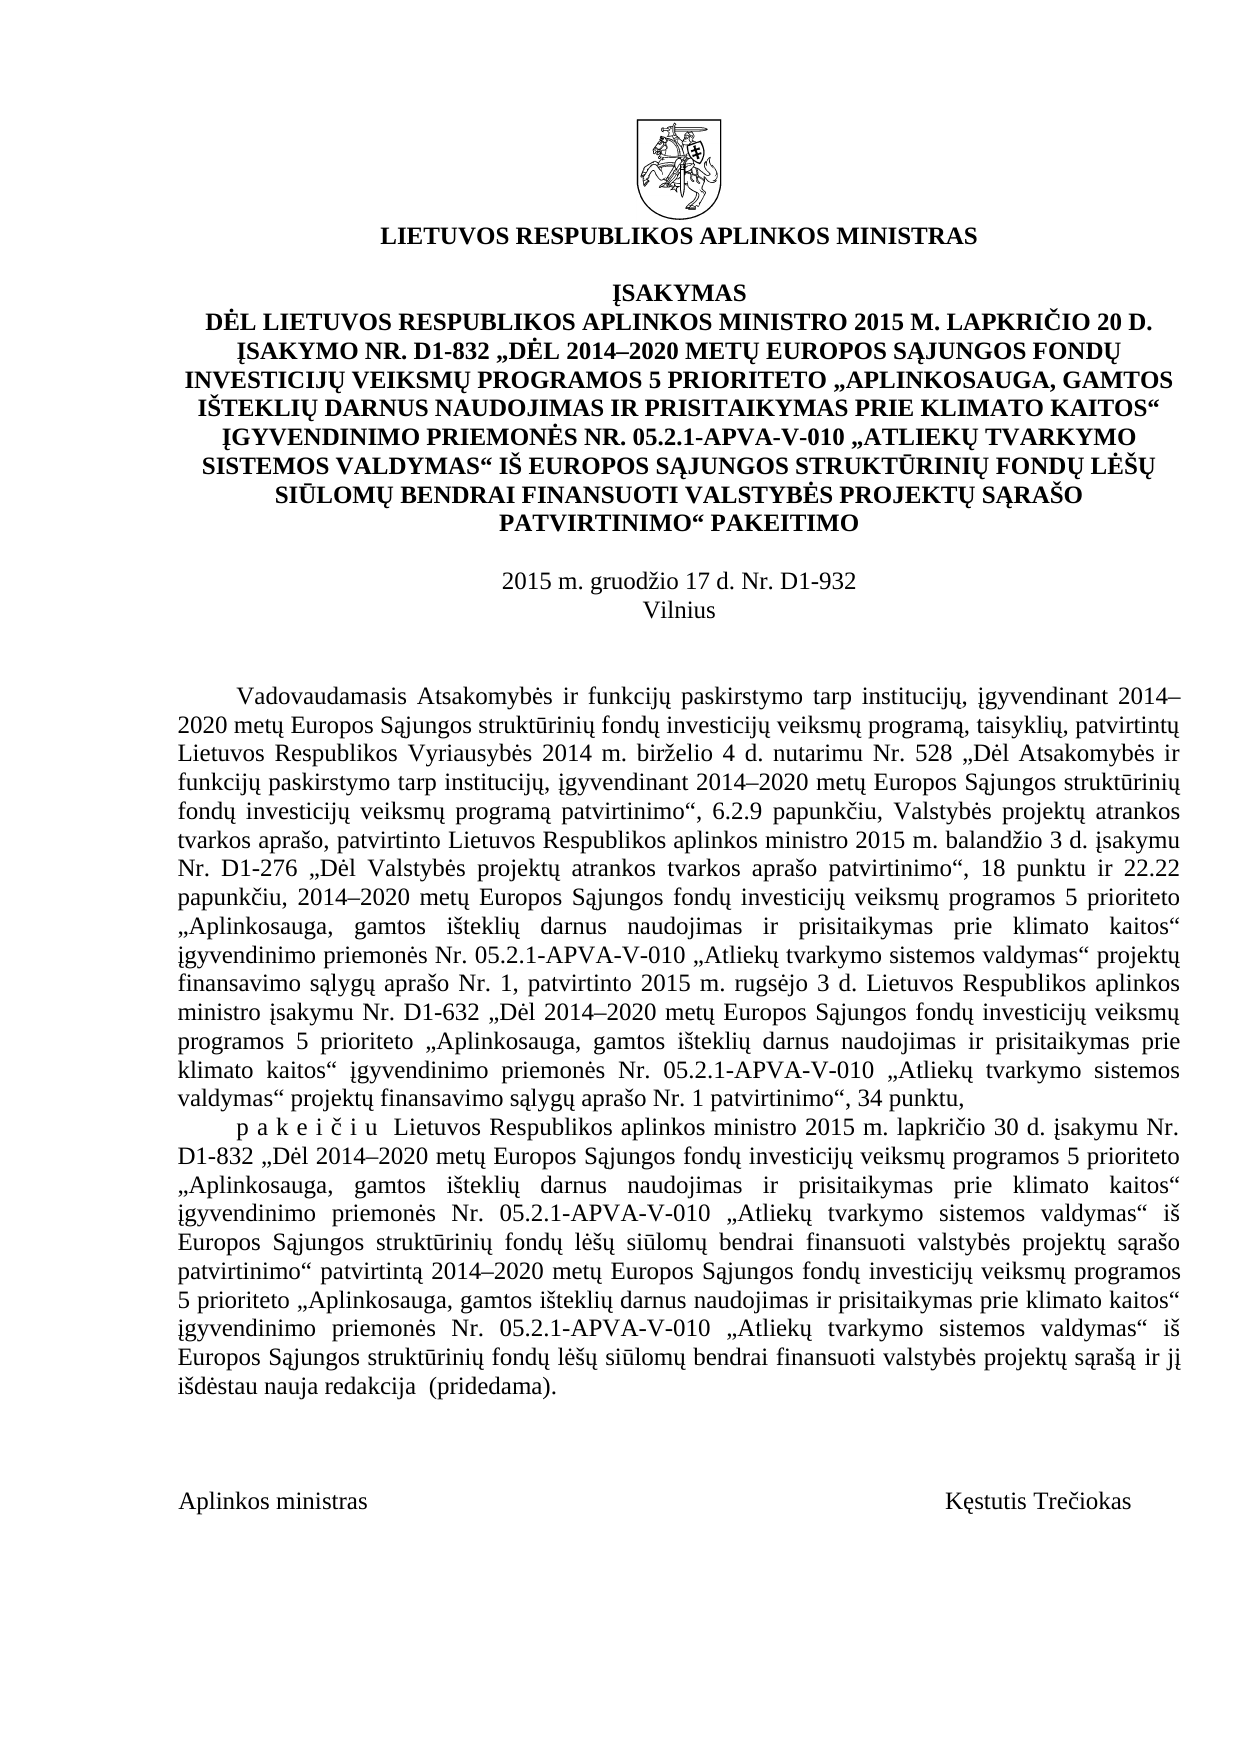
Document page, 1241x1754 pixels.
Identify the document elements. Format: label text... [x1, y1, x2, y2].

text Aplinkos ministras Kęstutis Trečiokas [178, 1486, 1177, 1515]
text ĮSAKYMAS [177, 278, 1181, 307]
text 2015 m. gruodžio 17 d. Nr. D1-932 [177, 566, 1181, 595]
text p a k e i č i u Lietuvos Respublikos aplinkos ministro 2015 m. lapkričio 30 d. įsakymu Nr. D1-832 „Dėl 2014–2020 metų Europos Sąjungos fondų investicijų veiksmų programos 5 prioriteto „Aplinkosauga, gamtos išteklių darnus naudojimas ir prisitaikymas prie klimato kaitos“ įgyvendinimo priemonės Nr. 05.2.1-APVA-V-010 „Atliekų tvarkymo sistemos valdymas“ iš Europos Sąjungos struktūrinių fondų lėšų siūlomų bendrai finansuoti valstybės projektų sąrašo patvirtinimo“ patvirtintą 2014–2020 metų Europos Sąjungos fondų investicijų veiksmų programos 5 prioriteto „Aplinkosauga, gamtos išteklių darnus naudojimas ir prisitaikymas prie klimato kaitos“ įgyvendinimo priemonės Nr. 05.2.1-APVA-V-010 „Atliekų tvarkymo sistemos valdymas“ iš Europos Sąjungos struktūrinių fondų lėšų siūlomų bendrai finansuoti valstybės projektų sąrašą ir jį išdėstau nauja redakcija (pridedama). [177, 1112, 1181, 1400]
text LIETUVOS RESPUBLIKOS APLINKOS MINISTRAS [177, 221, 1181, 250]
text DĖL LIETUVOS RESPUBLIKOS APLINKOS MINISTRO 2015 M. LAPKRIČIO 20 D. ĮSAKYMO NR. D1-832 „DĖL 2014–2020 METŲ EUROPOS SĄJUNGOS FONDŲ INVESTICIJŲ VEIKSMŲ PROGRAMOS 5 PRIORITETO „APLINKOSAUGA, GAMTOS IŠTEKLIŲ DARNUS NAUDOJIMAS IR PRISITAIKYMAS PRIE KLIMATO KAITOS“ ĮGYVENDINIMO PRIEMONĖS NR. 05.2.1-APVA-V-010 „ATLIEKŲ TVARKYMO SISTEMOS VALDYMAS“ IŠ EUROPOS SĄJUNGOS STRUKTŪRINIŲ FONDŲ LĖŠŲ SIŪLOMŲ BENDRAI FINANSUOTI VALSTYBĖS PROJEKTŲ SĄRAŠO PATVIRTINIMO“ PAKEITIMO [177, 307, 1181, 537]
text Vilnius [177, 595, 1181, 623]
text Vadovaudamasis Atsakomybės ir funkcijų paskirstymo tarp institucijų, įgyvendinant 2014–2020 metų Europos Sąjungos struktūrinių fondų investicijų veiksmų programą, taisyklių, patvirtintų Lietuvos Respublikos Vyriausybės 2014 m. birželio 4 d. nutarimu Nr. 528 „Dėl Atsakomybės ir funkcijų paskirstymo tarp institucijų, įgyvendinant 2014–2020 metų Europos Sąjungos struktūrinių fondų investicijų veiksmų programą patvirtinimo“, 6.2.9 papunkčiu, Valstybės projektų atrankos tvarkos aprašo, patvirtinto Lietuvos Respublikos aplinkos ministro 2015 m. balandžio 3 d. įsakymu Nr. D1-276 „Dėl Valstybės projektų atrankos tvarkos aprašo patvirtinimo“, 18 punktu ir 22.22 papunkčiu, 2014–2020 metų Europos Sąjungos fondų investicijų veiksmų programos 5 prioriteto „Aplinkosauga, gamtos išteklių darnus naudojimas ir prisitaikymas prie klimato kaitos“ įgyvendinimo priemonės Nr. 05.2.1-APVA-V-010 „Atliekų tvarkymo sistemos valdymas“ projektų finansavimo sąlygų aprašo Nr. 1, patvirtinto 2015 m. rugsėjo 3 d. Lietuvos Respublikos aplinkos ministro įsakymu Nr. D1-632 „Dėl 2014–2020 metų Europos Sąjungos fondų investicijų veiksmų programos 5 prioriteto „Aplinkosauga, gamtos išteklių darnus naudojimas ir prisitaikymas prie klimato kaitos“ įgyvendinimo priemonės Nr. 05.2.1-APVA-V-010 „Atliekų tvarkymo sistemos valdymas“ projektų finansavimo sąlygų aprašo Nr. 1 patvirtinimo“, 34 punktu, [177, 681, 1181, 1112]
